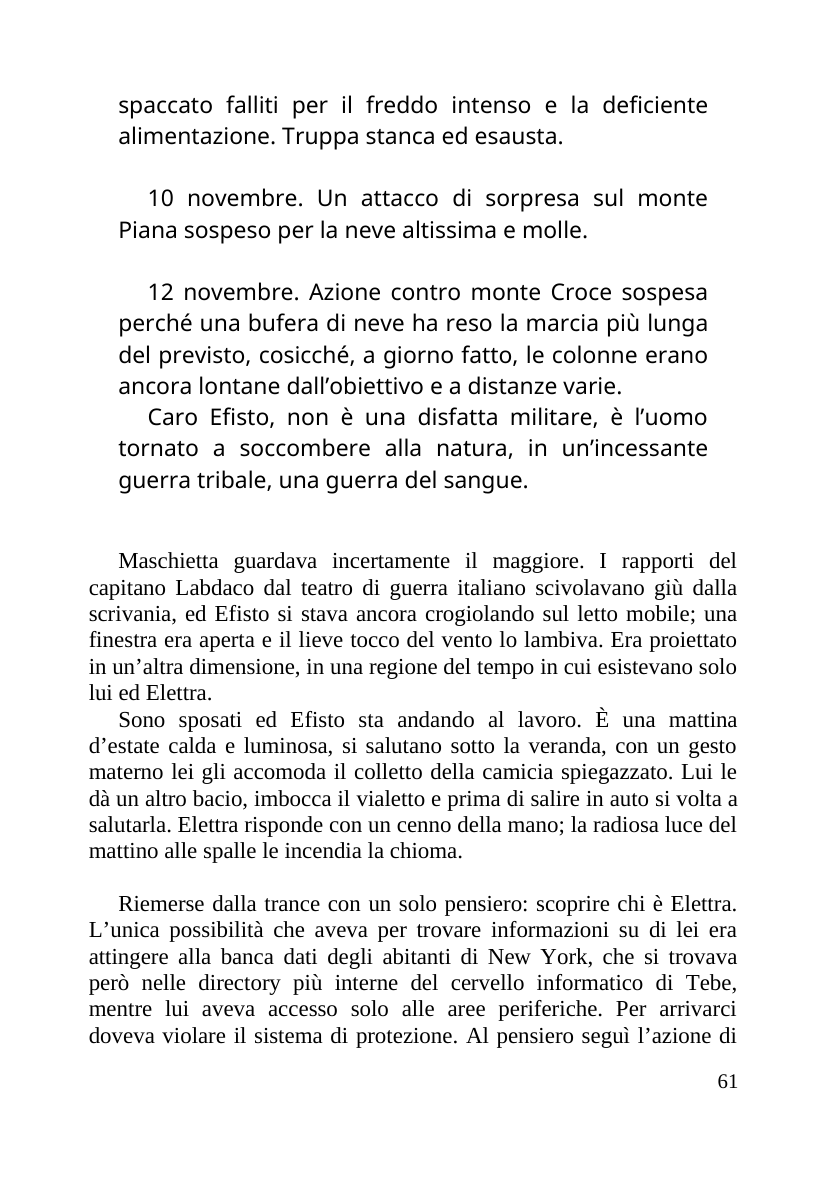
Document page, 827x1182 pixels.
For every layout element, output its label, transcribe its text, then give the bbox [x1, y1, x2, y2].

text Caro Efisto, non è una disfatta militare, è l’uomo tornato a soccombere alla natura, in un’incessante guerra tribale, una guerra del sangue. [118, 401, 709, 495]
text spaccato falliti per il freddo intenso e la deficiente alimentazione. Truppa stanca ed esausta. [118, 88, 709, 151]
text Riemerse dalla trance con un solo pensiero: scoprire chi è Elettra. L’unica possibilità che aveva per trovare informazioni su di lei era attingere alla banca dati degli abitanti di New York, che si trovava però nelle directory più interne del cervello informatico di Tebe, mentre lui aveva accesso solo alle aree periferiche. Per arrivarci doveva violare il sistema di protezione. Al pensiero seguì l’azione di [88, 890, 738, 1048]
text 12 novembre. Azione contro monte Croce sospesa perché una bufera di neve ha reso la marcia più lunga del previsto, cosicché, a giorno fatto, le colonne erano ancora lontane dall’obiettivo e a distanze varie. [118, 276, 709, 401]
text 10 novembre. Un attacco di sorpresa sul monte Piana sospeso per la neve altissima e molle. [118, 182, 709, 245]
text Sono sposati ed Efisto sta andando al lavoro. È una mattina d’estate calda e luminosa, si salutano sotto la veranda, con un gesto materno lei gli accomoda il colletto della camicia spiegazzato. Lui le dà un altro bacio, imbocca il vialetto e prima di salire in auto si volta a salutarla. Elettra risponde con un cenno della mano; la radiosa luce del mattino alle spalle le incendia la chioma. [88, 706, 738, 864]
text Maschietta guardava incertamente il maggiore. I rapporti del capitano Labdaco dal teatro di guerra italiano scivolavano giù dalla scrivania, ed Efisto si stava ancora crogiolando sul letto mobile; una finestra era aperta e il lieve tocco del vento lo lambiva. Era proiettato in un’altra dimensione, in una regione del tempo in cui esistevano solo lui ed Elettra. [88, 547, 738, 706]
